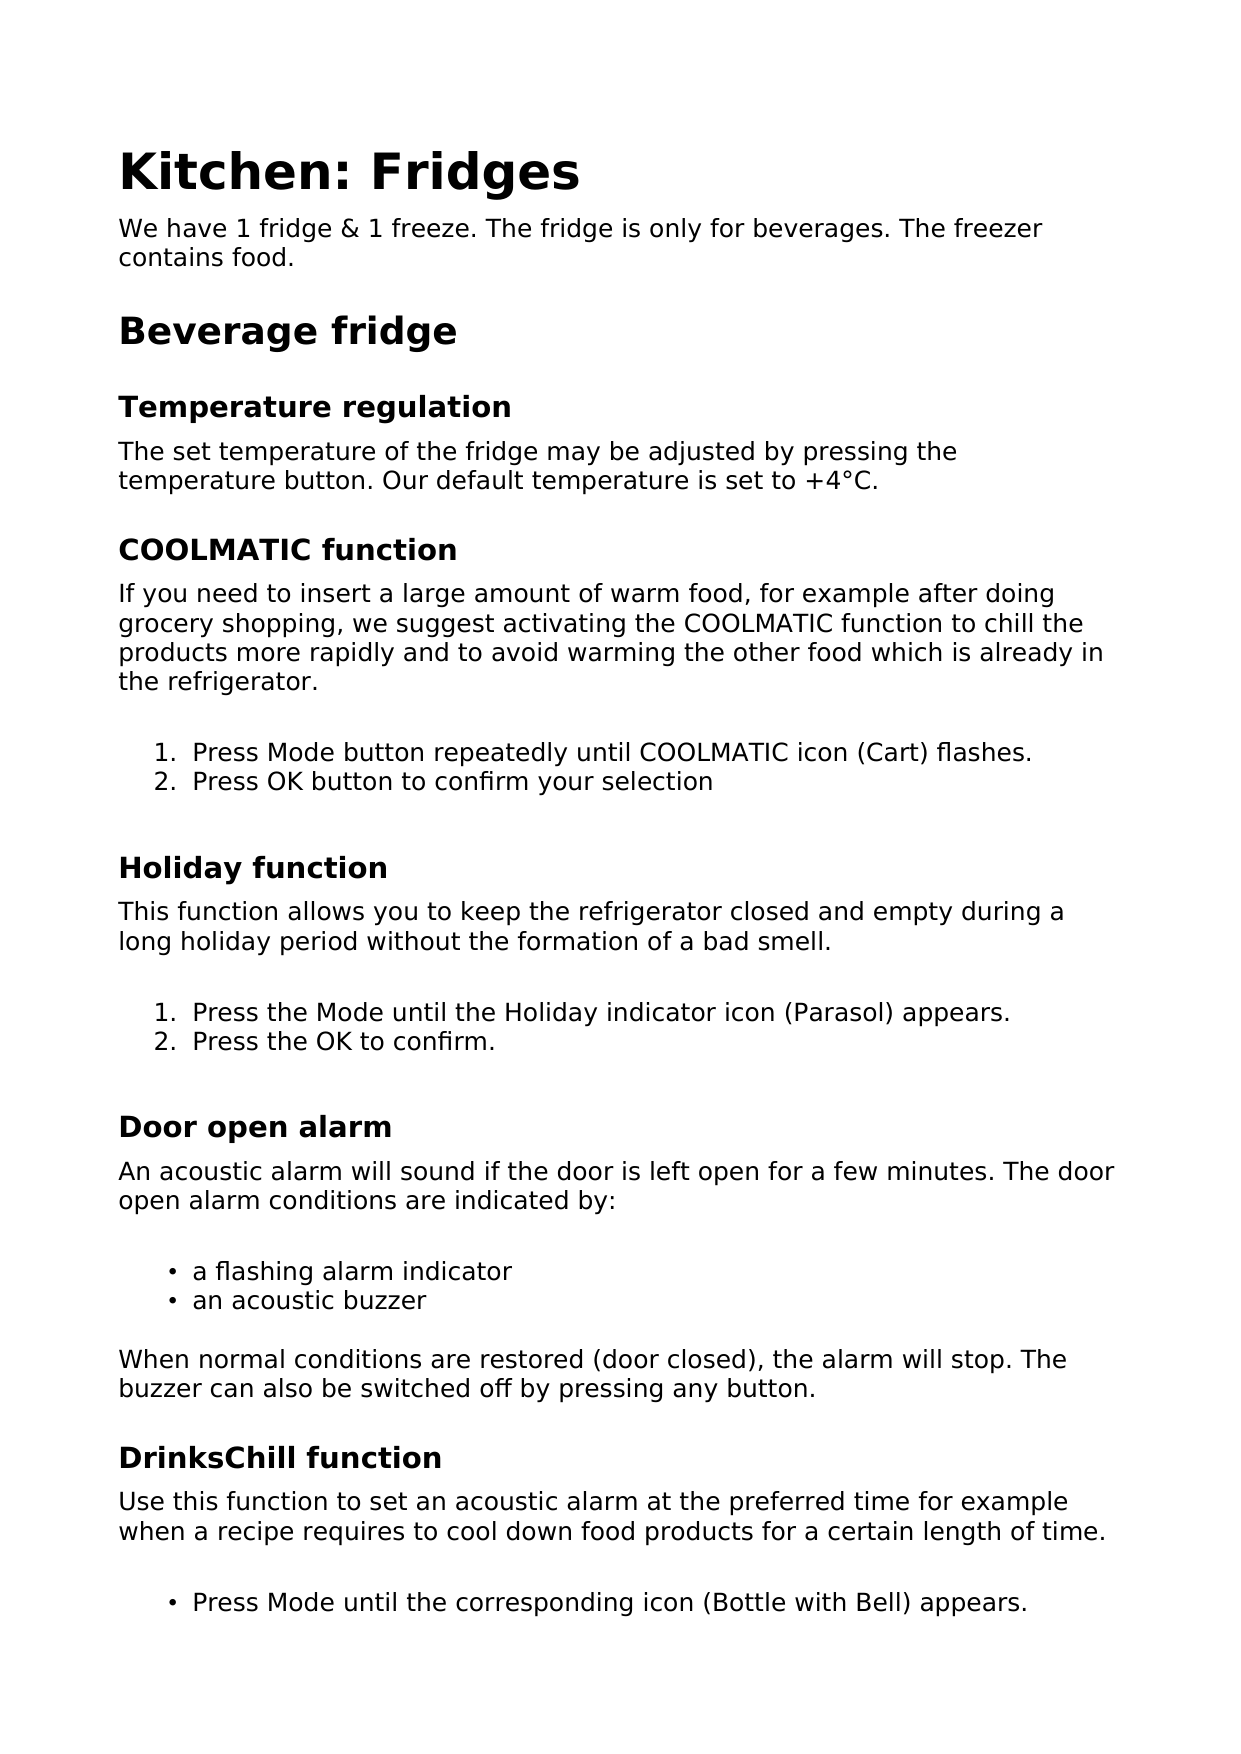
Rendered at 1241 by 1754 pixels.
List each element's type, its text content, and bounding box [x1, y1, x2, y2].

list Press Mode button repeatedly until COOLMATIC icon (Cart) flashes. [177, 738, 1122, 767]
list Press the OK to confirm. [177, 1027, 1122, 1056]
text If you need to insert a large amount of warm food, for example after doing grocery shopping, we suggest activating the COOLMATIC function to chill the products more rapidly and to avoid warming the other food which is already in the refrigerator. [118, 579, 1122, 696]
text An acoustic alarm will sound if the door is left open for a few minutes. The door open alarm conditions are indicated by: [118, 1157, 1122, 1215]
list Press Mode until the corresponding icon (Bottle with Bell) appears. [177, 1588, 1122, 1617]
subtitle COOLMATIC function [118, 533, 1122, 567]
subtitle Kitchen: Fridges [118, 143, 1122, 201]
text The set temperature of the fridge may be adjusted by pressing the temperature button. Our default temperature is set to +4°C. [118, 437, 1122, 496]
subtitle Temperature regulation [118, 391, 1122, 425]
subtitle Holiday function [118, 851, 1122, 885]
subtitle Beverage fridge [118, 310, 1122, 353]
text This function allows you to keep the refrigerator closed and empty during a long holiday period without the formation of a bad smell. [118, 897, 1122, 956]
list Press the Mode until the Holiday indicator icon (Parasol) appears. [177, 998, 1122, 1027]
text We have 1 fridge & 1 freeze. The fridge is only for beverages. The freezer contains food. [118, 214, 1122, 272]
list Press OK button to confirm your selection [177, 767, 1122, 797]
list a flashing alarm indicator [177, 1257, 1122, 1287]
subtitle DrinksChill function [118, 1441, 1122, 1475]
text When normal conditions are restored (door closed), the alarm will stop. The buzzer can also be switched off by pressing any button. [118, 1345, 1122, 1403]
text Use this function to set an acoustic alarm at the preferred time for example when a recipe requires to cool down food products for a certain length of time. [118, 1487, 1122, 1546]
subtitle Door open alarm [118, 1111, 1122, 1144]
list an acoustic buzzer [177, 1287, 1122, 1316]
